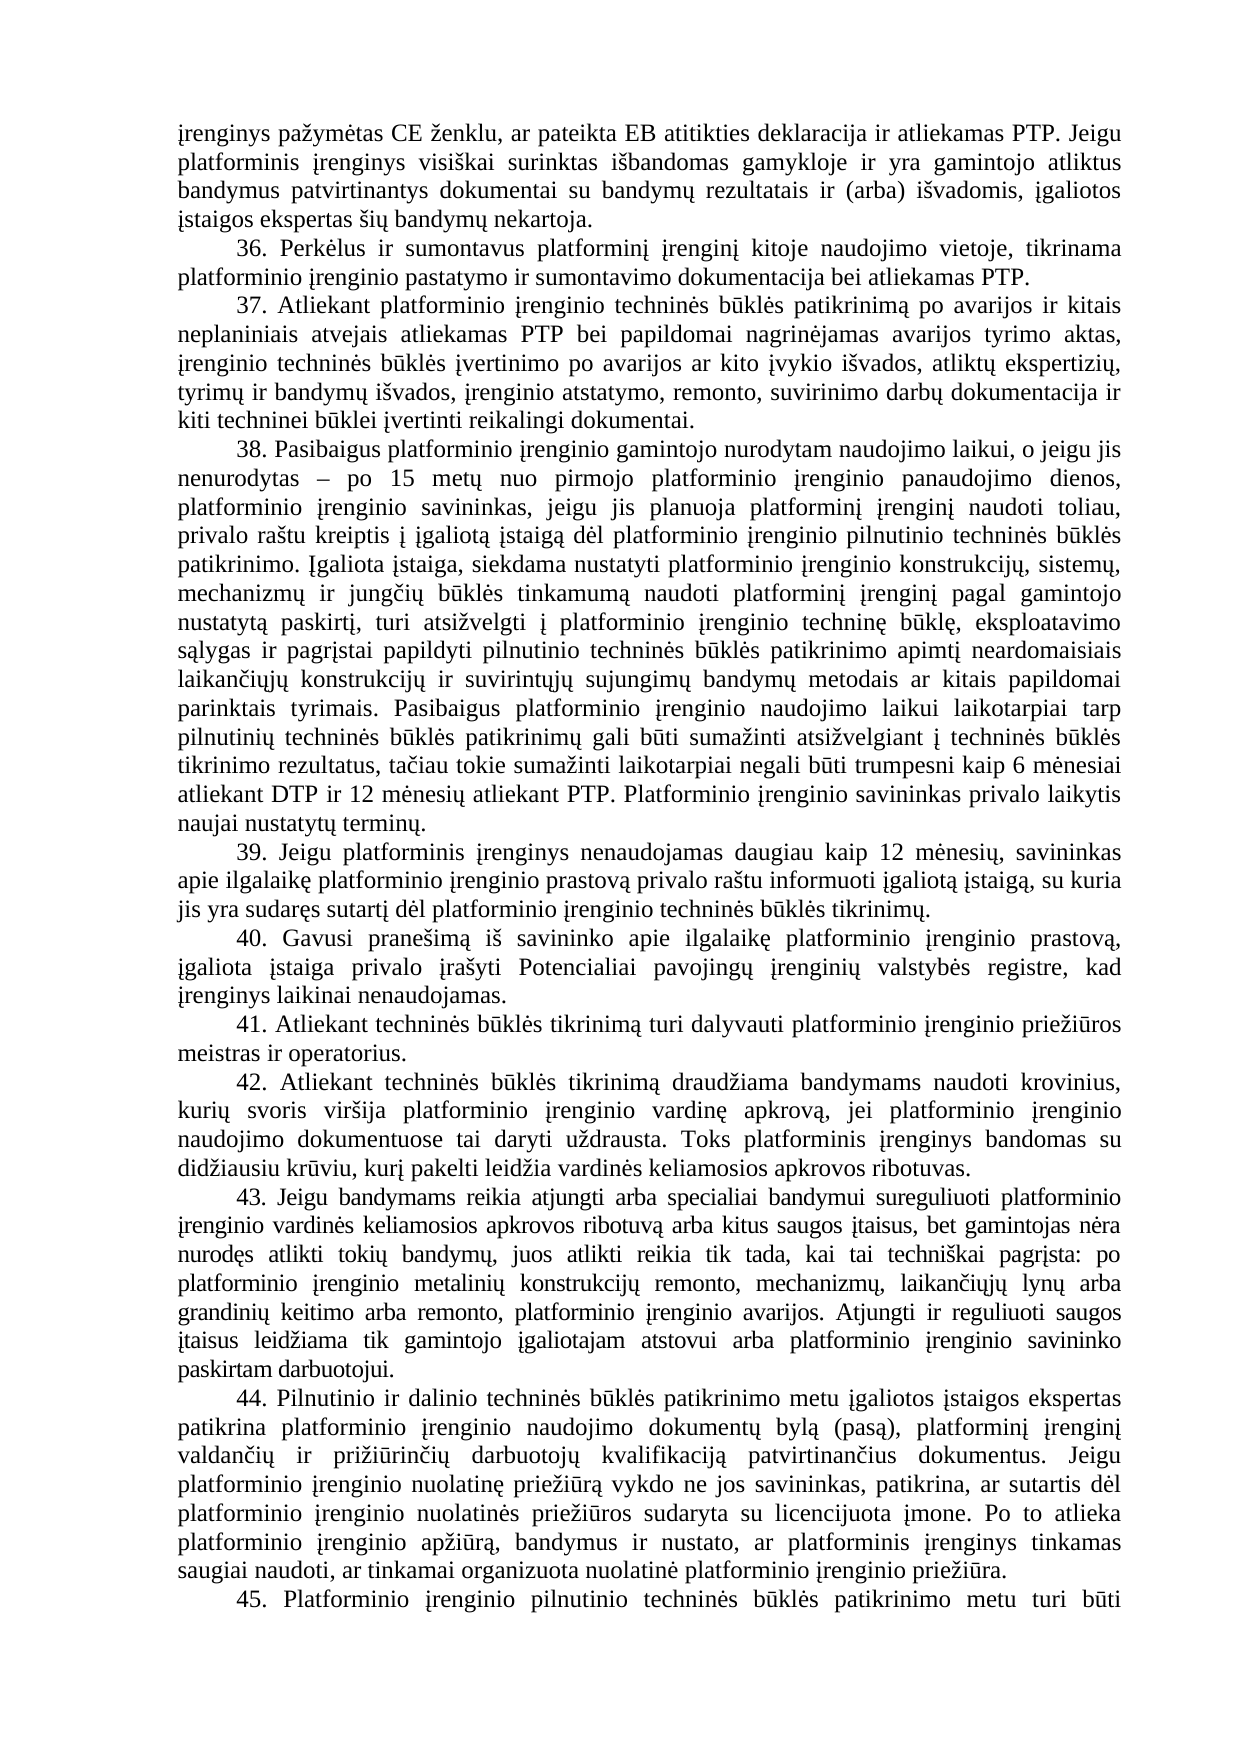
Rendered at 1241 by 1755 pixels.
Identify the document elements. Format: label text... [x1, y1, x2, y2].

text 42. Atliekant techninės būklės tikrinimą draudžiama bandymams naudoti krovinius, kurių svoris viršija platforminio įrenginio vardinę apkrovą, jei platforminio įrenginio naudojimo dokumentuose tai daryti uždrausta. Toks platforminis įrenginys bandomas su didžiausiu krūviu, kurį pakelti leidžia vardinės keliamosios apkrovos ribotuvas. [177, 1067, 1122, 1182]
text 36. Perkėlus ir sumontavus platforminį įrenginį kitoje naudojimo vietoje, tikrinama platforminio įrenginio pastatymo ir sumontavimo dokumentacija bei atliekamas PTP. [177, 233, 1122, 291]
text 41. Atliekant techninės būklės tikrinimą turi dalyvauti platforminio įrenginio priežiūros meistras ir operatorius. [177, 1009, 1122, 1067]
text 37. Atliekant platforminio įrenginio techninės būklės patikrinimą po avarijos ir kitais neplaniniais atvejais atliekamas PTP bei papildomai nagrinėjamas avarijos tyrimo aktas, įrenginio techninės būklės įvertinimo po avarijos ar kito įvykio išvados, atliktų ekspertizių, tyrimų ir bandymų išvados, įrenginio atstatymo, remonto, suvirinimo darbų dokumentacija ir kiti techninei būklei įvertinti reikalingi dokumentai. [177, 291, 1122, 434]
text 38. Pasibaigus platforminio įrenginio gamintojo nurodytam naudojimo laikui, o jeigu jis nenurodytas – po 15 metų nuo pirmojo platforminio įrenginio panaudojimo dienos, platforminio įrenginio savininkas, jeigu jis planuoja platforminį įrenginį naudoti toliau, privalo raštu kreiptis į įgaliotą įstaigą dėl platforminio įrenginio pilnutinio techninės būklės patikrinimo. Įgaliota įstaiga, siekdama nustatyti platforminio įrenginio konstrukcijų, sistemų, mechanizmų ir jungčių būklės tinkamumą naudoti platforminį įrenginį pagal gamintojo nustatytą paskirtį, turi atsižvelgti į platforminio įrenginio techninę būklę, eksploatavimo sąlygas ir pagrįstai papildyti pilnutinio techninės būklės patikrinimo apimtį neardomaisiais laikančiųjų konstrukcijų ir suvirintųjų sujungimų bandymų metodais ar kitais papildomai parinktais tyrimais. Pasibaigus platforminio įrenginio naudojimo laikui laikotarpiai tarp pilnutinių techninės būklės patikrinimų gali būti sumažinti atsižvelgiant į techninės būklės tikrinimo rezultatus, tačiau tokie sumažinti laikotarpiai negali būti trumpesni kaip 6 mėnesiai atliekant DTP ir 12 mėnesių atliekant PTP. Platforminio įrenginio savininkas privalo laikytis naujai nustatytų terminų. [177, 434, 1122, 837]
text 45. Platforminio įrenginio pilnutinio techninės būklės patikrinimo metu turi būti [177, 1584, 1122, 1613]
text 44. Pilnutinio ir dalinio techninės būklės patikrinimo metu įgaliotos įstaigos ekspertas patikrina platforminio įrenginio naudojimo dokumentų bylą (pasą), platforminį įrenginį valdančių ir prižiūrinčių darbuotojų kvalifikaciją patvirtinančius dokumentus. Jeigu platforminio įrenginio nuolatinę priežiūrą vykdo ne jos savininkas, patikrina, ar sutartis dėl platforminio įrenginio nuolatinės priežiūros sudaryta su licencijuota įmone. Po to atlieka platforminio įrenginio apžiūrą, bandymus ir nustato, ar platforminis įrenginys tinkamas saugiai naudoti, ar tinkamai organizuota nuolatinė platforminio įrenginio priežiūra. [177, 1383, 1122, 1584]
text įrenginys pažymėtas CE ženklu, ar pateikta EB atitikties deklaracija ir atliekamas PTP. Jeigu platforminis įrenginys visiškai surinktas išbandomas gamykloje ir yra gamintojo atliktus bandymus patvirtinantys dokumentai su bandymų rezultatais ir (arba) išvadomis, įgaliotos įstaigos ekspertas šių bandymų nekartoja. [177, 118, 1122, 233]
text 39. Jeigu platforminis įrenginys nenaudojamas daugiau kaip 12 mėnesių, savininkas apie ilgalaikę platforminio įrenginio prastovą privalo raštu informuoti įgaliotą įstaigą, su kuria jis yra sudaręs sutartį dėl platforminio įrenginio techninės būklės tikrinimų. [177, 837, 1122, 923]
text 43. Jeigu bandymams reikia atjungti arba specialiai bandymui sureguliuoti platforminio įrenginio vardinės keliamosios apkrovos ribotuvą arba kitus saugos įtaisus, bet gamintojas nėra nurodęs atlikti tokių bandymų, juos atlikti reikia tik tada, kai tai techniškai pagrįsta: po platforminio įrenginio metalinių konstrukcijų remonto, mechanizmų, laikančiųjų lynų arba grandinių keitimo arba remonto, platforminio įrenginio avarijos. Atjungti ir reguliuoti saugos įtaisus leidžiama tik gamintojo įgaliotajam atstovui arba platforminio įrenginio savininko paskirtam darbuotojui. [177, 1182, 1122, 1383]
text 40. Gavusi pranešimą iš savininko apie ilgalaikę platforminio įrenginio prastovą, įgaliota įstaiga privalo įrašyti Potencialiai pavojingų įrenginių valstybės registre, kad įrenginys laikinai nenaudojamas. [177, 923, 1122, 1009]
